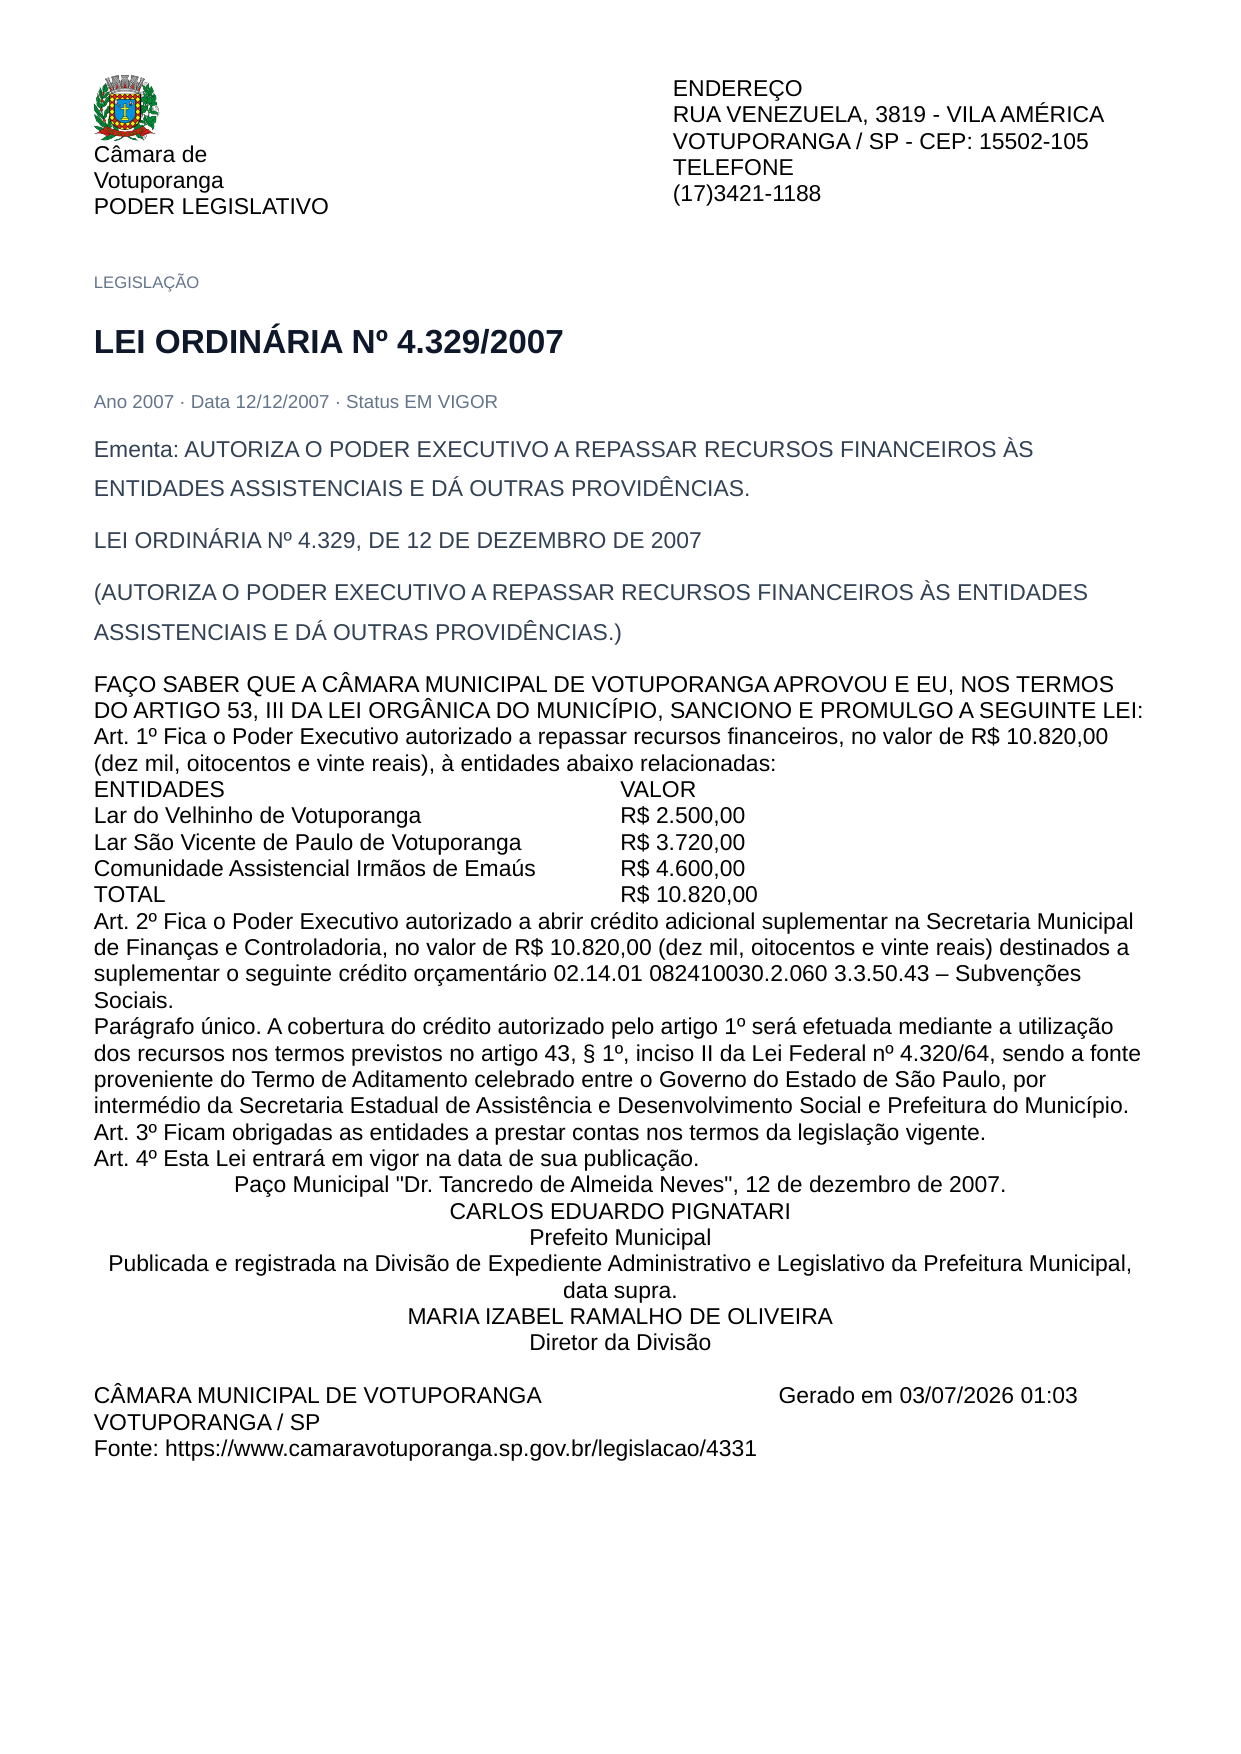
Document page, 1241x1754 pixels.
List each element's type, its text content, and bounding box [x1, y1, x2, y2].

text Ano 2007 · Data 12/12/2007 · Status EM VIGOR [94, 391, 1146, 412]
text Diretor da Divisão [94, 1329, 1146, 1356]
text (AUTORIZA O PODER EXECUTIVO A REPASSAR RECURSOS FINANCEIROS ÀS ENTIDADES ASSISTENCIAIS E DÁ OUTRAS PROVIDÊNCIAS.) [94, 579, 1146, 645]
text LEI ORDINÁRIA Nº 4.329, DE 12 DE DEZEMBRO DE 2007 [94, 527, 1146, 553]
text Paço Municipal "Dr. Tancredo de Almeida Neves", 12 de dezembro de 2007. [94, 1171, 1146, 1198]
text Art. 2º Fica o Poder Executivo autorizado a abrir crédito adicional suplementar na Secretaria Municipal de Finanças e Controladoria, no valor de R$ 10.820,00 (dez mil, oitocentos e vinte reais) destinados a suplementar o seguinte crédito orçamentário 02.14.01 082410030.2.060 3.3.50.43 – Subvenções Sociais. [94, 908, 1146, 1013]
table_header VALOR [620, 776, 1146, 802]
table_cell Comunidade Assistencial Irmãos de Emaús [94, 855, 620, 881]
text MARIA IZABEL RAMALHO DE OLIVEIRA [94, 1303, 1146, 1329]
table_header Câmara de Votuporanga PODER LEGISLATIVO [94, 75, 673, 220]
text CARLOS EDUARDO PIGNATARI [94, 1198, 1146, 1224]
table_cell TOTAL [94, 881, 620, 908]
text LEGISLAÇÃO [94, 272, 1146, 292]
table_header ENDEREÇO RUA VENEZUELA, 3819 - VILA AMÉRICA VOTUPORANGA / SP - CEP: 15502-105 TELEFONE (17)3421-1188 [673, 75, 1146, 220]
text FAÇO SABER QUE A CÂMARA MUNICIPAL DE VOTUPORANGA APROVOU E EU, NOS TERMOS DO ARTIGO 53, III DA LEI ORGÂNICA DO MUNICÍPIO, SANCIONO E PROMULGO A SEGUINTE LEI: [94, 671, 1146, 723]
text Art. 3º Ficam obrigadas as entidades a prestar contas nos termos da legislação vigente. [94, 1118, 1146, 1145]
text Parágrafo único. A cobertura do crédito autorizado pelo artigo 1º será efetuada mediante a utilização dos recursos nos termos previstos no artigo 43, § 1º, inciso II da Lei Federal nº 4.320/64, sendo a fonte proveniente do Termo de Aditamento celebrado entre o Governo do Estado de São Paulo, por intermédio da Secretaria Estadual de Assistência e Desenvolvimento Social e Prefeitura do Município. [94, 1013, 1146, 1118]
text Ementa: AUTORIZA O PODER EXECUTIVO A REPASSAR RECURSOS FINANCEIROS ÀS ENTIDADES ASSISTENCIAIS E DÁ OUTRAS PROVIDÊNCIAS. [94, 436, 1146, 501]
table_cell R$ 4.600,00 [620, 855, 1146, 881]
table_cell R$ 3.720,00 [620, 829, 1146, 855]
table_header ENTIDADES [94, 776, 620, 802]
table_cell Lar São Vicente de Paulo de Votuporanga [94, 829, 620, 855]
text Publicada e registrada na Divisão de Expediente Administrativo e Legislativo da Prefeitura Municipal, data supra. [94, 1250, 1146, 1303]
table_cell R$ 2.500,00 [620, 802, 1146, 829]
table_header CÂMARA MUNICIPAL DE VOTUPORANGA VOTUPORANGA / SP Fonte: https://www.camaravotuporanga.sp.gov.br/legislacao/4331 [94, 1382, 778, 1461]
text Prefeito Municipal [94, 1224, 1146, 1250]
table_cell R$ 10.820,00 [620, 881, 1146, 908]
title LEI ORDINÁRIA Nº 4.329/2007 [94, 322, 1146, 360]
table_header [94, 220, 1146, 246]
text Art. 1º Fica o Poder Executivo autorizado a repassar recursos financeiros, no valor de R$ 10.820,00 (dez mil, oitocentos e vinte reais), à entidades abaixo relacionadas: [94, 723, 1146, 776]
table_header Gerado em 03/07/2026 01:03 [778, 1382, 1146, 1461]
table_cell Lar do Velhinho de Votuporanga [94, 802, 620, 829]
text Art. 4º Esta Lei entrará em vigor na data de sua publicação. [94, 1145, 1146, 1171]
picture [93, 75, 160, 141]
